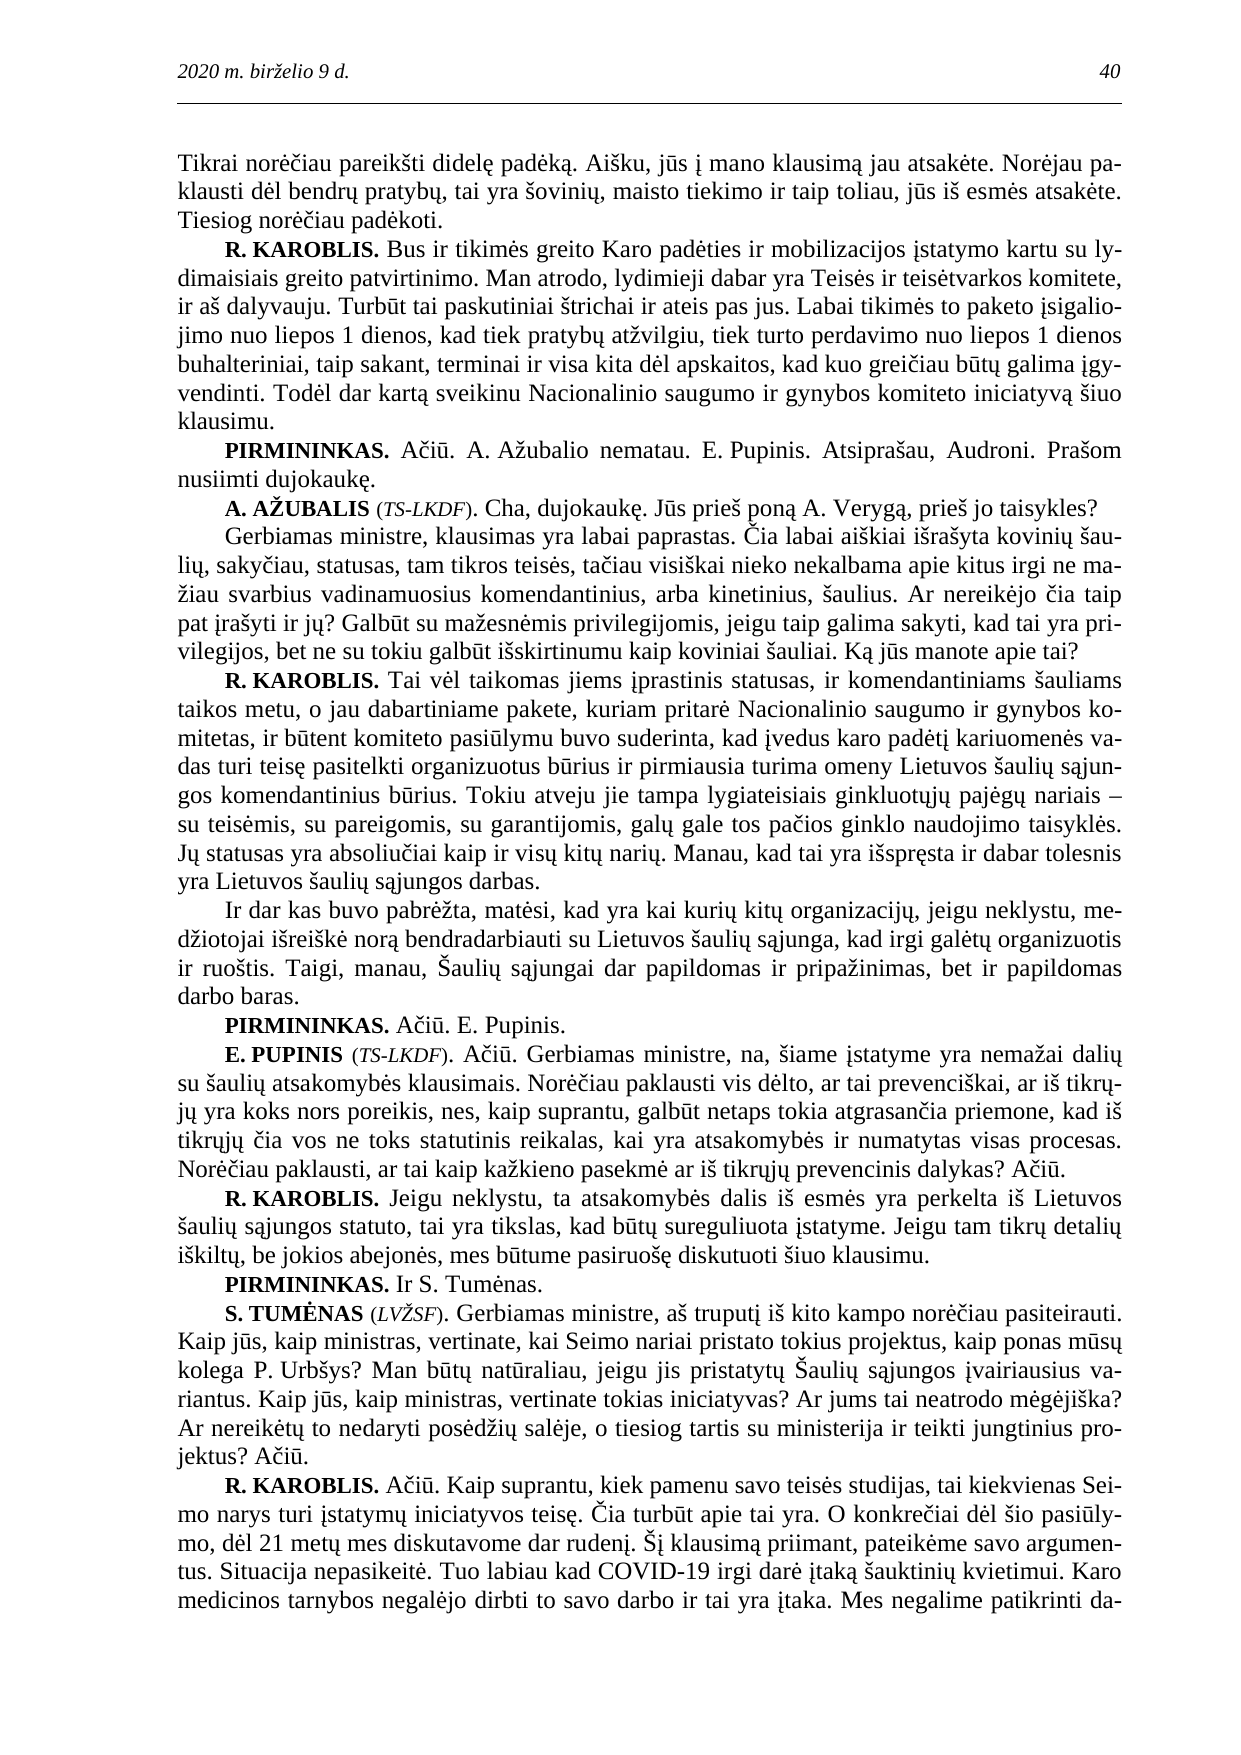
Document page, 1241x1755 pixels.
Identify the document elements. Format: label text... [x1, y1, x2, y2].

text PIRMININKAS. Ir S. Tu­mė­nas. [177, 1269, 1122, 1298]
text S. TUMĖNAS (LVŽSF). Ger­bia­mas mi­nist­re, aš tru­pu­tį iš ki­to kam­po no­rė­čiau pa­si­tei­rau­ti. Kaip jūs, kaip mi­nist­ras, ver­ti­na­te, kai Sei­mo na­riai pri­sta­to to­kius pro­jek­tus, kaip po­nas mū­sų ko­le­ga P. Urb­šys? Man bū­tų na­tū­ra­liau, jei­gu jis pri­sta­ty­tų Šau­lių są­jun­gos įvai­riau­sius va­rian­tus. Kaip jūs, kaip mi­nist­ras, ver­ti­na­te to­kias ini­cia­ty­vas? Ar jums tai ne­at­ro­do mė­gė­jiš­ka? Ar ne­rei­kė­tų to ne­da­ry­ti po­sė­džių sa­lė­je, o tie­siog tar­tis su mi­nis­te­ri­ja ir teik­ti jung­ti­nius pro­jek­tus? Ačiū. [177, 1298, 1122, 1470]
text E. PUPINIS (TS-LKDF). Ačiū. Ger­bia­mas mi­nist­re, na, šia­me įsta­ty­me yra ne­ma­žai da­lių su šau­lių at­sa­ko­my­bės klau­si­mais. No­rė­čiau pa­klaus­ti vis dėl­to, ar tai pre­ven­ciš­kai, ar iš tik­rų­jų yra koks nors po­rei­kis, nes, kaip su­pran­tu, gal­būt ne­taps to­kia at­gra­san­čia prie­mo­ne, kad iš tik­rų­jų čia vos ne toks sta­tu­ti­nis rei­ka­las, kai yra at­sa­ko­my­bės ir nu­ma­ty­tas vi­sas pro­ce­sas. No­rė­čiau pa­klaus­ti, ar tai kaip kaž­kie­no pa­sek­mė ar iš tik­rų­jų pre­ven­ci­nis da­ly­kas? Ačiū. [177, 1039, 1122, 1183]
text Tik­rai no­rė­čiau pa­reikš­ti di­de­lę pa­dė­ką. Aiš­ku, jūs į ma­no klau­si­mą jau at­sa­kė­te. No­rė­jau pa­klaus­ti dėl ben­drų pra­ty­bų, tai yra šo­vi­nių, mais­to tie­ki­mo ir taip to­liau, jūs iš es­mės at­sa­kė­te. Tie­siog no­rė­čiau pa­dė­ko­ti. [177, 148, 1122, 234]
text A. AŽUBALIS (TS-LKDF). Cha, du­jo­kau­kę. Jūs prieš po­ną A. Ve­ry­gą, prieš jo tai­syk­les? [177, 493, 1122, 521]
text R. KAROBLIS. Bus ir ti­ki­mės grei­to Ka­ro pa­dė­ties ir mo­bi­li­za­ci­jos įsta­ty­mo kar­tu su ly­di­mai­siais grei­to pa­tvir­ti­ni­mo. Man at­ro­do, ly­di­mie­ji da­bar yra Tei­sės ir tei­sėt­var­kos ko­mi­te­te, ir aš da­ly­vau­ju. Tur­būt tai pas­ku­ti­niai štri­chai ir at­eis pas jus. La­bai ti­ki­mės to pa­ke­to įsi­ga­lio­ji­mo nuo lie­pos 1 die­nos, kad tiek pra­ty­bų at­žvil­giu, tiek tur­to per­da­vi­mo nuo lie­pos 1 die­nos bu­hal­te­ri­niai, taip sa­kant, ter­mi­nai ir vi­sa ki­ta dėl ap­skai­tos, kad kuo grei­čiau bū­tų ga­li­ma įgy­ven­din­ti. To­dėl dar kar­tą svei­ki­nu Na­cio­na­li­nio sau­gu­mo ir gy­ny­bos ko­mi­te­to ini­cia­ty­vą šiuo klau­si­mu. [177, 234, 1122, 435]
text Ger­bia­mas mi­nist­re, klau­si­mas yra la­bai pa­pras­tas. Čia la­bai aiš­kiai iš­ra­šy­ta ko­vi­nių šau­lių, sa­ky­čiau, sta­tu­sas, tam tik­ros tei­sės, ta­čiau vi­siš­kai nie­ko ne­kal­ba­ma apie ki­tus irgi ne ma­žiau svar­bius va­di­na­muo­sius ko­men­dan­ti­nius, ar­ba ki­ne­ti­nius, šau­lius. Ar ne­rei­kė­jo čia taip pat įra­šy­ti ir jų? Gal­būt su ma­žes­nė­mis pri­vi­le­gi­jo­mis, jei­gu taip ga­li­ma sa­ky­ti, kad tai yra pri­vi­le­gi­jos, bet ne su to­kiu gal­būt iš­skir­ti­nu­mu kaip ko­vi­niai šau­liai. Ką jūs ma­no­te apie tai? [177, 521, 1122, 665]
text PIRMININKAS. Ačiū. E. Pu­pi­nis. [177, 1010, 1122, 1039]
text R. KAROBLIS. Jei­gu ne­klys­tu, ta at­sa­ko­my­bės da­lis iš es­mės yra per­kel­ta iš Lie­tu­vos šau­lių są­jun­gos sta­tu­to, tai yra tiks­las, kad bū­tų su­re­gu­liuo­ta įsta­ty­me. Jei­gu tam tik­rų de­ta­lių iš­kil­tų, be jo­kios abe­jo­nės, mes bū­tu­me pa­si­ruo­šę dis­ku­tuo­ti šiuo klau­si­mu. [177, 1183, 1122, 1269]
text PIRMININKAS. Ačiū. A. Ažu­ba­lio ne­ma­tau. E. Pu­pi­nis. At­si­pra­šau, Aud­ro­ni. Pra­šom nu­si­im­ti du­jo­kau­kę. [177, 435, 1122, 493]
text R. KAROBLIS. Tai vėl tai­ko­mas jiems įpras­ti­nis sta­tu­sas, ir ko­men­dan­ti­niams šau­liams tai­kos me­tu, o jau da­bar­ti­nia­me pa­ke­te, ku­riam pri­ta­rė Na­cio­na­li­nio sau­gu­mo ir gy­ny­bos ko­mi­te­tas, ir bū­tent ko­mi­te­to pa­siū­ly­mu bu­vo su­de­rin­ta, kad įve­dus ka­ro pa­dė­tį ka­riuo­me­nės va­das tu­ri tei­sę pa­si­telk­ti or­ga­ni­zuo­tus bū­rius ir pir­miau­sia tu­ri­ma ome­ny Lie­tu­vos šau­lių są­jun­gos ko­men­dan­ti­nius bū­rius. To­kiu at­ve­ju jie tam­pa ly­gia­tei­siais gin­kluo­tų­jų pa­jė­gų na­riais – su tei­sė­mis, su pa­rei­go­mis, su ga­ran­ti­jo­mis, ga­lų ga­le tos pa­čios gin­klo nau­do­ji­mo tai­syk­lės. Jų sta­tu­sas yra ab­so­liu­čiai kaip ir vi­sų ki­tų na­rių. Ma­nau, kad tai yra iš­spręs­ta ir da­bar to­les­nis yra Lie­tu­vos šau­lių są­jun­gos dar­bas. [177, 665, 1122, 895]
text R. KAROBLIS. Ačiū. Kaip su­pran­tu, kiek pa­me­nu sa­vo tei­sės stu­di­jas, tai kiek­vie­nas Sei­mo na­rys tu­ri įsta­ty­mų ini­cia­ty­vos tei­sę. Čia tur­būt apie tai yra. O kon­kre­čiai dėl šio pa­siū­ly­mo, dėl 21 me­tų mes dis­ku­ta­vo­me dar ru­de­nį. Šį klau­si­mą pri­imant, pa­tei­kė­me sa­vo ar­gu­men­tus. Si­tu­a­ci­ja ne­pa­si­kei­tė. Tuo la­biau kad COVID-19 ir­gi da­rė įta­ką šauk­ti­nių kvie­ti­mui. Ka­ro me­di­ci­nos tar­ny­bos ne­ga­lė­jo dirb­ti to sa­vo dar­bo ir tai yra įta­ka. Mes ne­ga­li­me pa­tik­rin­ti da­ [177, 1470, 1122, 1614]
text Ir dar kas bu­vo pa­brėž­ta, ma­tė­si, kad yra kai ku­rių ki­tų or­ga­ni­za­ci­jų, jei­gu ne­klys­tu, me­džio­to­jai iš­reiš­kė no­rą ben­dra­dar­biau­ti su Lie­tu­vos šau­lių są­jun­ga, kad ir­gi ga­lė­tų or­ga­ni­zuo­tis ir ruoš­tis. Tai­gi, ma­nau, Šau­lių są­jun­gai dar pa­pil­do­mas ir pri­pa­ži­ni­mas, bet ir pa­pil­do­mas dar­bo ba­ras. [177, 895, 1122, 1010]
